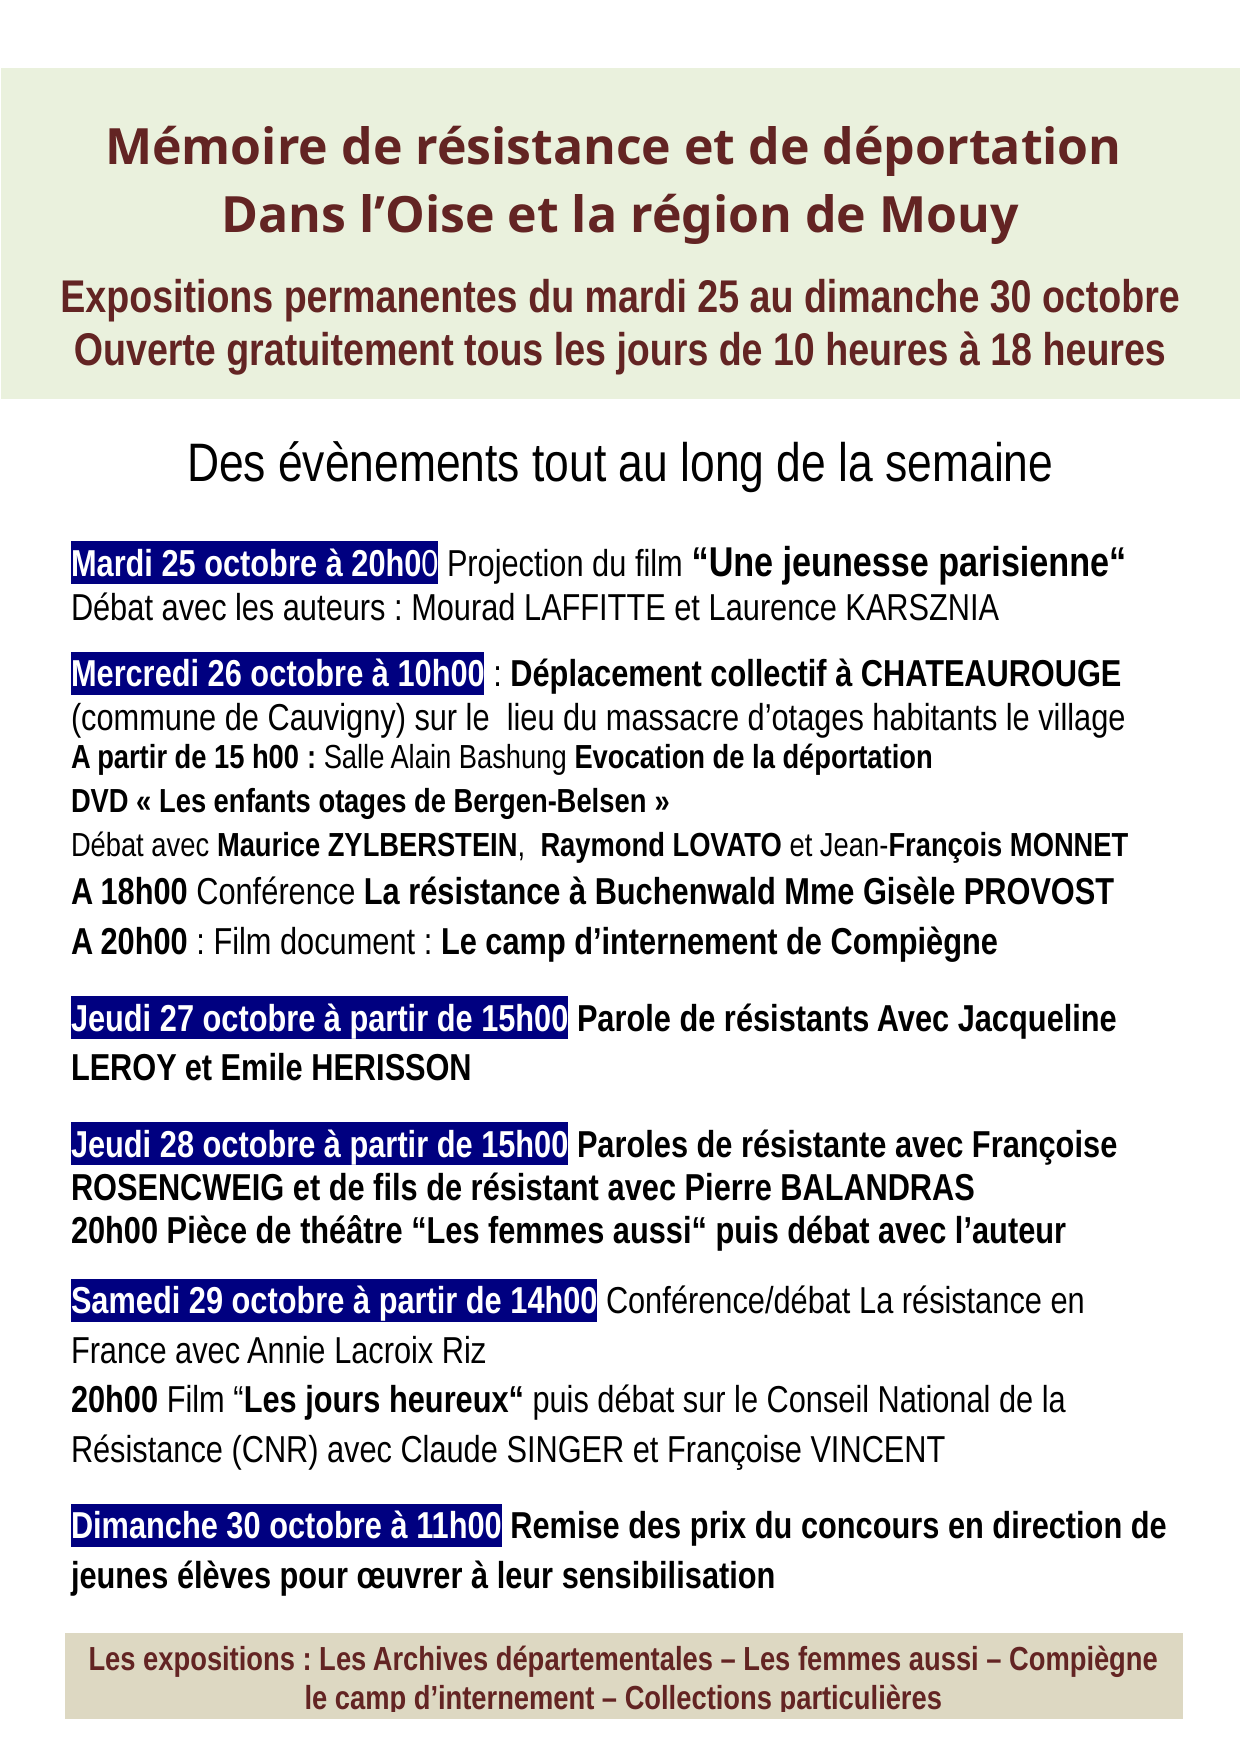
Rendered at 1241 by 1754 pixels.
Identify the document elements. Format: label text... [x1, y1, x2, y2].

text Mercredi 26 octobre à 10h00 : Déplacement collectif à CHATEAUROUGE (commune de Cauvigny) sur le lieu du massacre d’otages habitants le village [71, 652, 1169, 738]
text Expositions permanentes du mardi 25 au dimanche 30 octobre Ouverte gratuitement tous les jours de 10 heures à 18 heures [15, 270, 1225, 375]
text A 18h00 Conférence La résistance à Buchenwald Mme Gisèle PROVOST [71, 870, 1169, 913]
text DVD « Les enfants otages de Bergen-Belsen » [71, 782, 1169, 820]
text 20h00 Pièce de théâtre “Les femmes aussi“ puis débat avec l’auteur [71, 1208, 1169, 1251]
text Les expositions : Les Archives départementales – Les femmes aussi – Compiègne le camp d’internement – Collections particulières [79, 1640, 1168, 1711]
text A partir de 15 h00 : Salle Alain Bashung Evocation de la déportation [71, 738, 1169, 776]
text Dimanche 30 octobre à 11h00 Remise des prix du concours en direction de jeunes élèves pour œuvrer à leur sensibilisation [71, 1504, 1169, 1596]
text Des évènements tout au long de la semaine [71, 431, 1169, 493]
text Débat avec Maurice ZYLBERSTEIN, Raymond LOVATO et Jean-François MONNET [71, 826, 1169, 864]
text Jeudi 28 octobre à partir de 15h00 Paroles de résistante avec Françoise ROSENCWEIG et de fils de résistant avec Pierre BALANDRAS [71, 1122, 1169, 1208]
text 20h00 Film “Les jours heureux“ puis débat sur le Conseil National de la Résistance (CNR) avec Claude SINGER et Françoise VINCENT [71, 1377, 1169, 1470]
text Débat avec les auteurs : Mourad LAFFITTE et Laurence KARSZNIA [71, 585, 1169, 628]
text Mardi 25 octobre à 20h00 Projection du film “Une jeunesse parisienne“ [71, 537, 1169, 585]
text Dans l’Oise et la région de Mouy [15, 179, 1225, 247]
text A 20h00 : Film document : Le camp d’internement de Compiègne [71, 919, 1169, 962]
text Mémoire de résistance et de déportation [15, 111, 1225, 179]
text Jeudi 27 octobre à partir de 15h00 Parole de résistants Avec Jacqueline LEROY et Emile HERISSON [71, 996, 1169, 1088]
text Samedi 29 octobre à partir de 14h00 Conférence/débat La résistance en France avec Annie Lacroix Riz [71, 1279, 1169, 1371]
